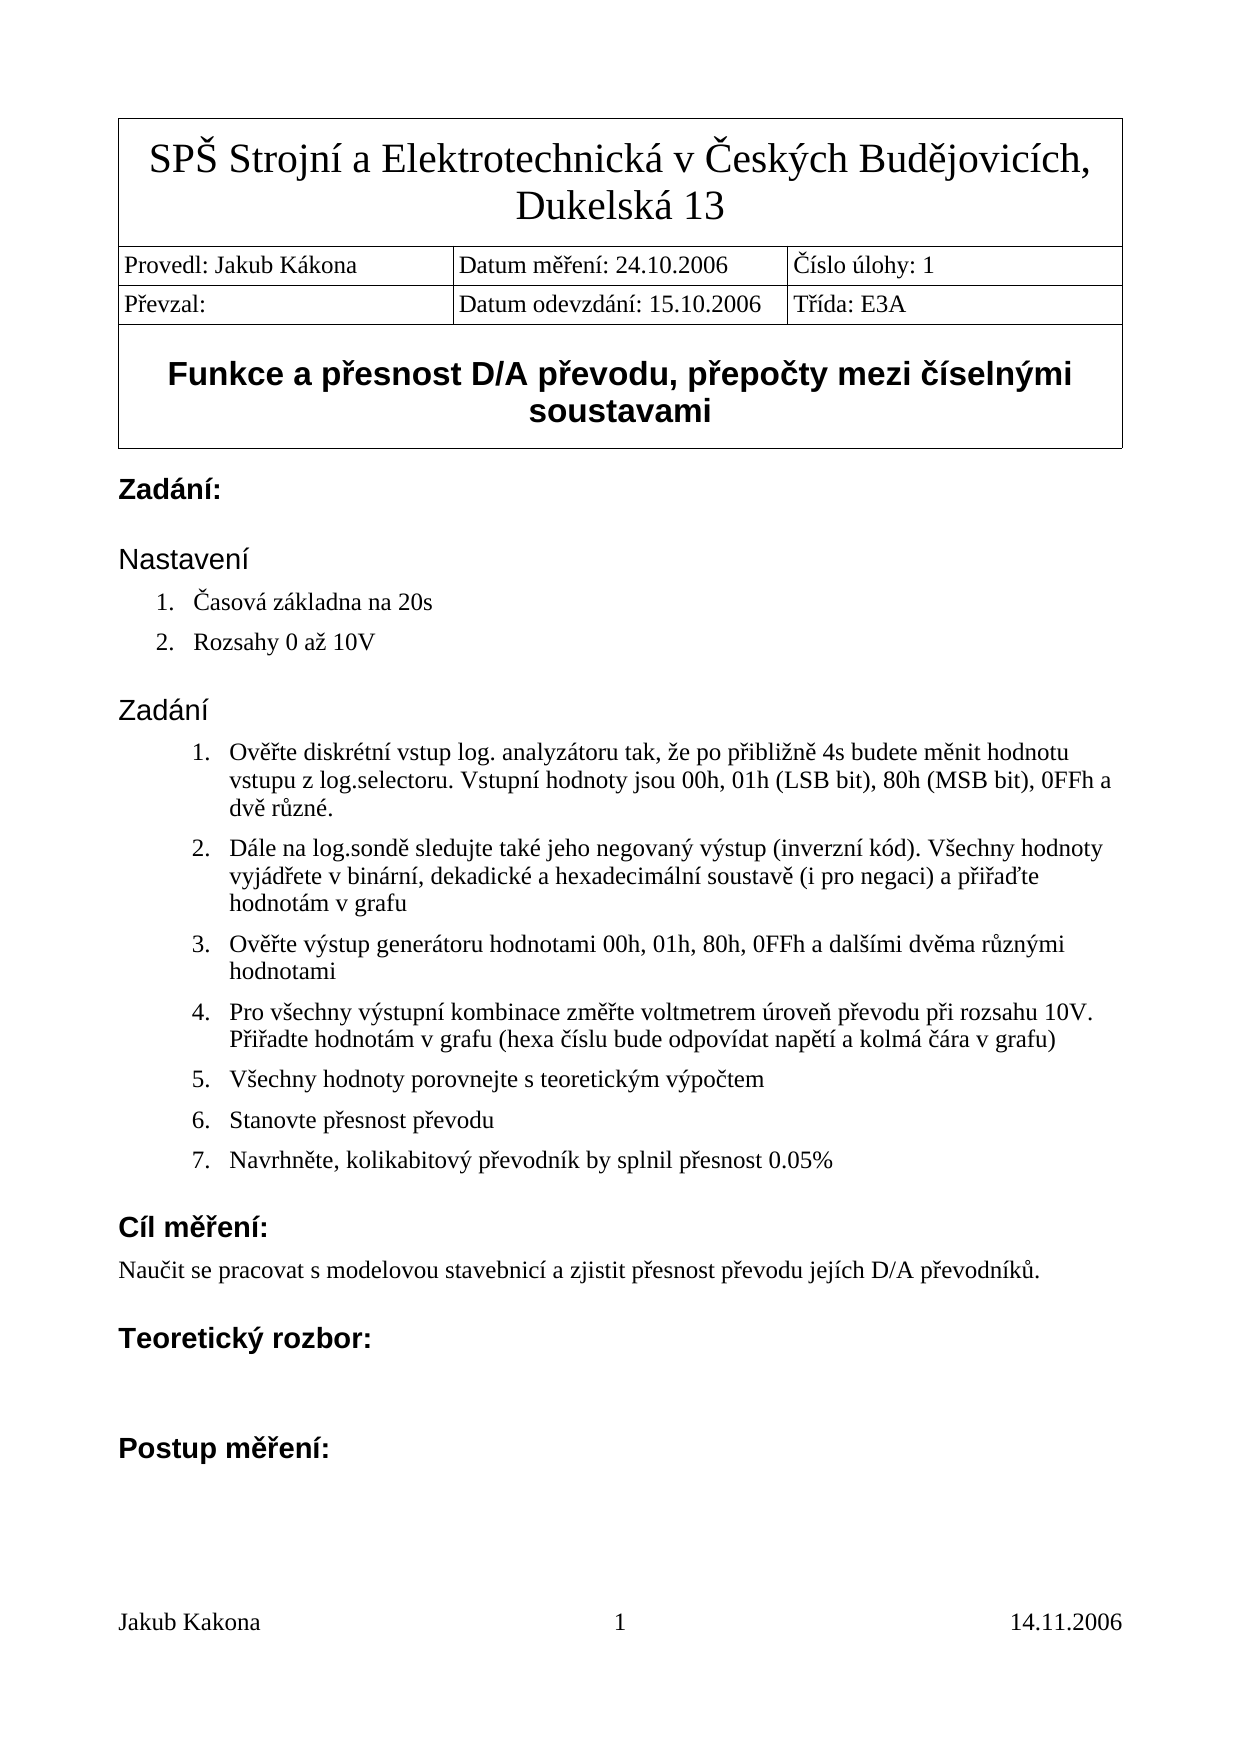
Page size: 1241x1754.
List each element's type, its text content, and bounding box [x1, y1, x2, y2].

subtitle Nastavení [118, 543, 1122, 576]
list Pro všechny výstupní kombinace změřte voltmetrem úroveň převodu při rozsahu 10V. Přiřadte hodnotám v grafu (hexa číslu bude odpovídat napětí a kolmá čára v grafu) [192, 998, 1122, 1053]
list Časová základna na 20s [156, 588, 1122, 616]
subtitle Teoretický rozbor: [118, 1322, 1122, 1354]
subtitle Postup měření: [118, 1432, 1122, 1464]
subtitle Zadání: [118, 473, 1122, 505]
list Navrhněte, kolikabitový převodník by splnil přesnost 0.05% [192, 1146, 1122, 1174]
text Naučit se pracovat s modelovou stavebnicí a zjistit přesnost převodu jejích D/A převodníků. [118, 1256, 1122, 1284]
table_cell Datum měření: 24.10.2006 [454, 247, 787, 285]
table_header SPŠ Strojní a Elektrotechnická v Českých Budějovicích, Dukelská 13 [119, 119, 1122, 246]
table_cell Datum odevzdání: 15.10.2006 [454, 286, 787, 324]
table_cell Funkce a přesnost D/A převodu, přepočty mezi číselnými soustavami [119, 325, 1122, 448]
subtitle Zadání [118, 693, 1122, 726]
table_cell Číslo úlohy: 1 [788, 247, 1122, 285]
subtitle Cíl měření: [118, 1211, 1122, 1244]
list Ověřte výstup generátoru hodnotami 00h, 01h, 80h, 0FFh a dalšími dvěma různými hodnotami [192, 930, 1122, 985]
table_cell Převzal: [119, 286, 453, 324]
table_cell Třída: E3A [788, 286, 1122, 324]
list Stanovte přesnost převodu [192, 1106, 1122, 1133]
list Dále na log.sondě sledujte také jeho negovaný výstup (inverzní kód). Všechny hodnoty vyjádřete v binární, dekadické a hexadecimální soustavě (i pro negaci) a přiřaďte hodnotám v grafu [192, 834, 1122, 917]
list Ověřte diskrétní vstup log. analyzátoru tak, že po přibližně 4s budete měnit hodnotu vstupu z log.selectoru. Vstupní hodnoty jsou 00h, 01h (LSB bit), 80h (MSB bit), 0FFh a dvě různé. [192, 738, 1122, 822]
list Všechny hodnoty porovnejte s teoretickým výpočtem [192, 1066, 1122, 1093]
list Rozsahy 0 až 10V [156, 628, 1122, 656]
table_cell Provedl: Jakub Kákona [119, 247, 453, 285]
